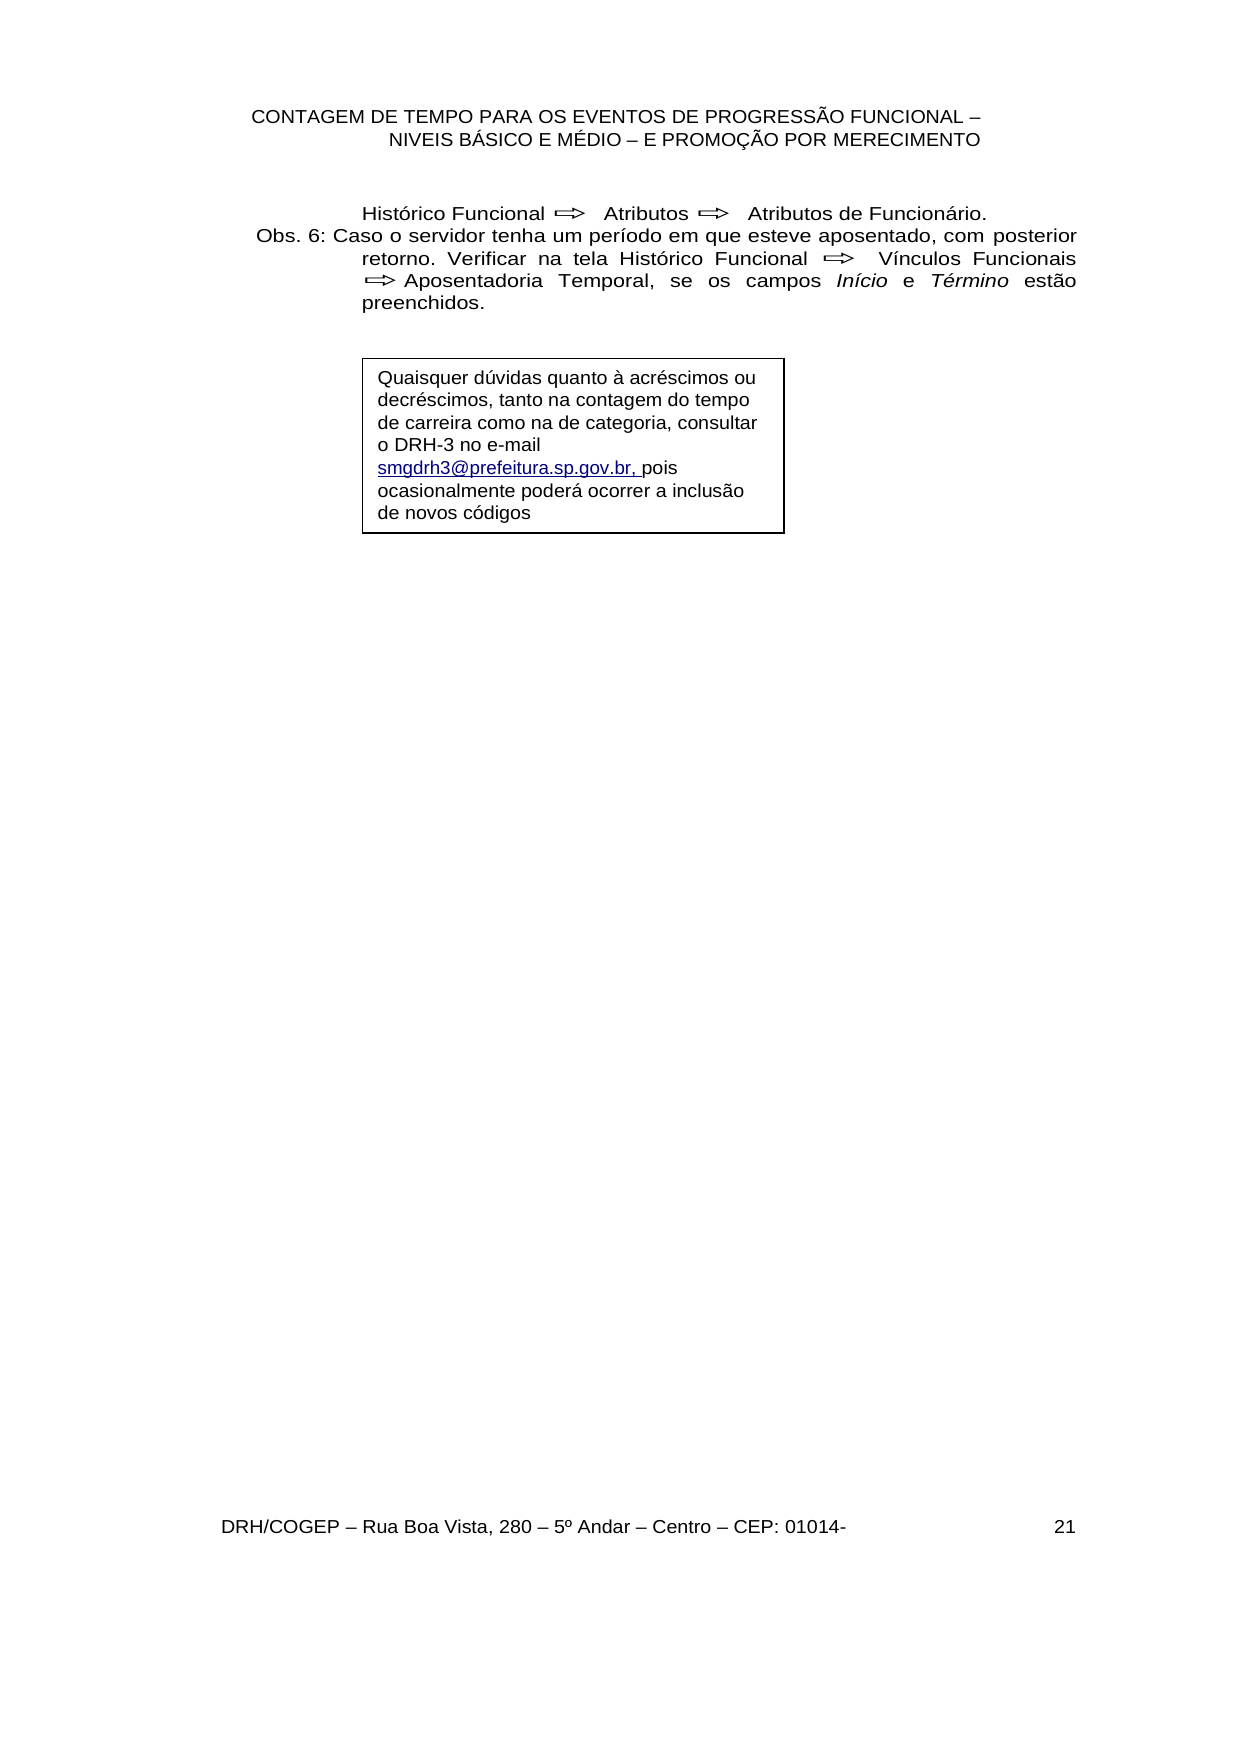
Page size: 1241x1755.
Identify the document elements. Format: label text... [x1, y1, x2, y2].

text Quaisquer dúvidas quanto à acréscimos ou decréscimos, tanto na contagem do tempo de carreira como na de categoria, consultar o DRH-3 no e-mail smgdrh3@prefeitura.sp.gov.br, pois ocasionalmente poderá ocorrer a inclusão de novos códigos [377, 366, 767, 524]
text Obs. 6: Caso o servidor tenha um período em que esteve aposentado, com posterior retorno. Verificar na tela Histórico Funcional  Vínculos Funcionais Aposentadoria Temporal, se os campos Início e Término estão preenchidos. [256, 225, 1077, 314]
text Histórico Funcional  Atributos  Atributos de Funcionário. [362, 203, 1228, 224]
